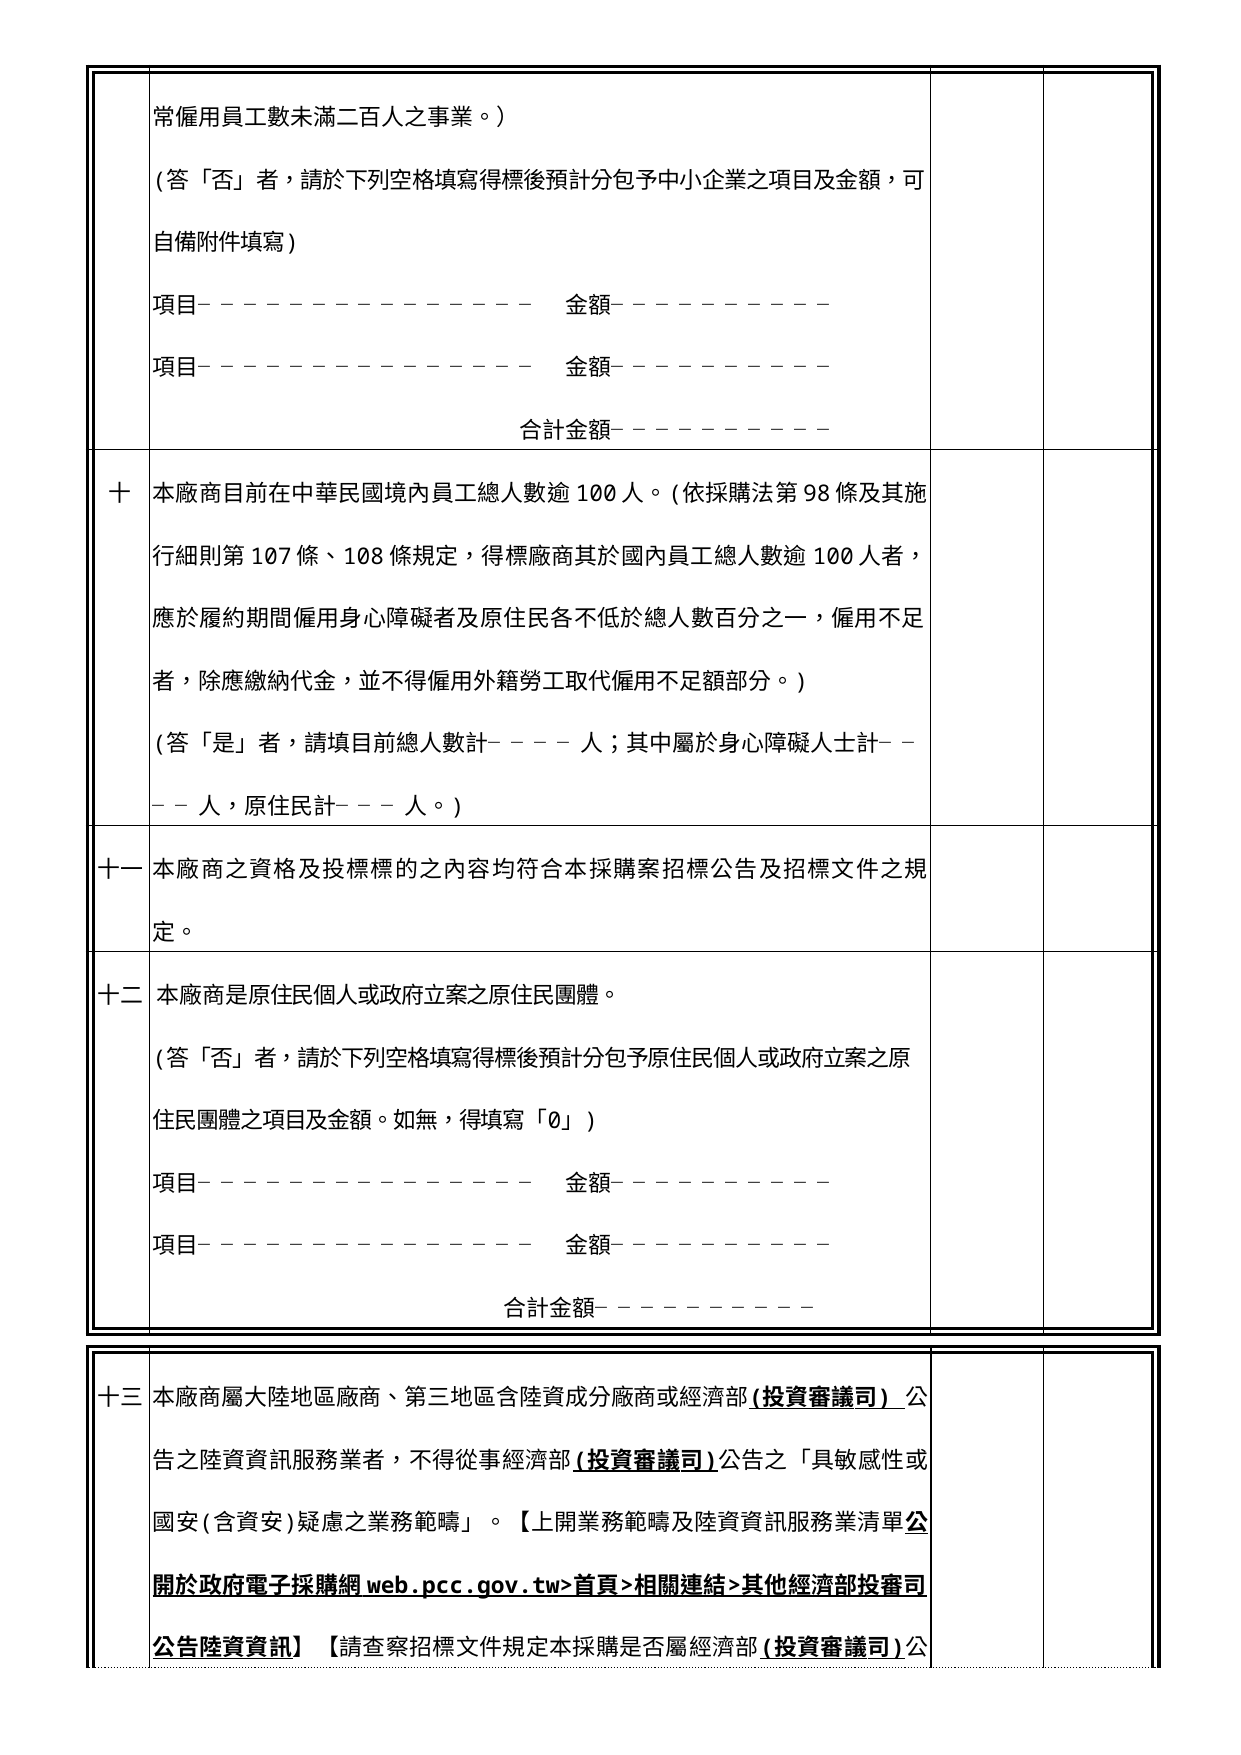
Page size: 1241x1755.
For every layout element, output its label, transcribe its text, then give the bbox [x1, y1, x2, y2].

table_cell [931, 952, 1043, 1327]
table_cell 十一 [95, 826, 149, 951]
table_header [932, 1354, 1043, 1667]
table_cell [1044, 450, 1151, 825]
table_header [1044, 1348, 1156, 1667]
table_header 常僱用員工數未滿二百人之事業。） (答「否」者，請於下列空格填寫得標後預計分包予中小企業之項目及金額，可自備附件填寫) 項目╴╴╴╴╴╴╴╴╴╴╴╴╴╴╴ 金額╴╴╴╴╴╴╴╴╴╴ 項目╴╴╴╴╴╴╴╴╴╴╴╴╴╴╴ 金額╴╴╴╴╴╴╴╴╴╴ 合計金額╴╴╴╴╴╴╴╴╴╴ [150, 74, 930, 449]
table_header [931, 74, 1043, 449]
table_cell [1044, 952, 1151, 1327]
table_header [90, 68, 149, 449]
table_header [1044, 1354, 1151, 1667]
table_header 十三 [90, 1348, 149, 1667]
table_cell [1044, 826, 1151, 951]
table_cell 本廠商是原住民個人或政府立案之原住民團體。 (答「否」者，請於下列空格填寫得標後預計分包予原住民個人或政府立案之原住民團體之項目及金額。如無，得填寫「0」) 項目╴╴╴╴╴╴╴╴╴╴╴╴╴╴╴ 金額╴╴╴╴╴╴╴╴╴╴ 項目╴╴╴╴╴╴╴╴╴╴╴╴╴╴╴ 金額╴╴╴╴╴╴╴╴╴╴ 合計金額╴╴╴╴╴╴╴╴╴╴ [150, 952, 930, 1327]
table_cell 本廠商目前在中華民國境內員工總人數逾100人。(依採購法第98條及其施行細則第107條、108條規定，得標廠商其於國內員工總人數逾100人者，應於履約期間僱用身心障礙者及原住民各不低於總人數百分之一，僱用不足者，除應繳納代金，並不得僱用外籍勞工取代僱用不足額部分。) (答「是」者，請填目前總人數計╴╴╴╴人；其中屬於身心障礙人士計╴╴╴╴人，原住民計╴╴╴人。) [150, 450, 930, 825]
table_cell 十二 [95, 952, 149, 1327]
table_header [1044, 68, 1156, 449]
table_header 本廠商屬大陸地區廠商、第三地區含陸資成分廠商或經濟部(投資審議司) 公告之陸資資訊服務業者，不得從事經濟部(投資審議司)公告之「具敏感性或國安(含資安)疑慮之業務範疇」。【上開業務範疇及陸資資訊服務業清單公開於政府電子採購網web.pcc.gov.tw>首頁>相關連結>其他經濟部投審司公告陸資資訊】【請查察招標文件規定本採購是否屬經濟部(投資審議司)公 [150, 1354, 930, 1667]
table_cell [931, 450, 1043, 825]
table_header [1044, 74, 1151, 449]
table_cell [931, 826, 1043, 951]
table_cell 本廠商之資格及投標標的之內容均符合本採購案招標公告及招標文件之規定。 [150, 826, 930, 951]
table_cell 十 [95, 450, 149, 825]
